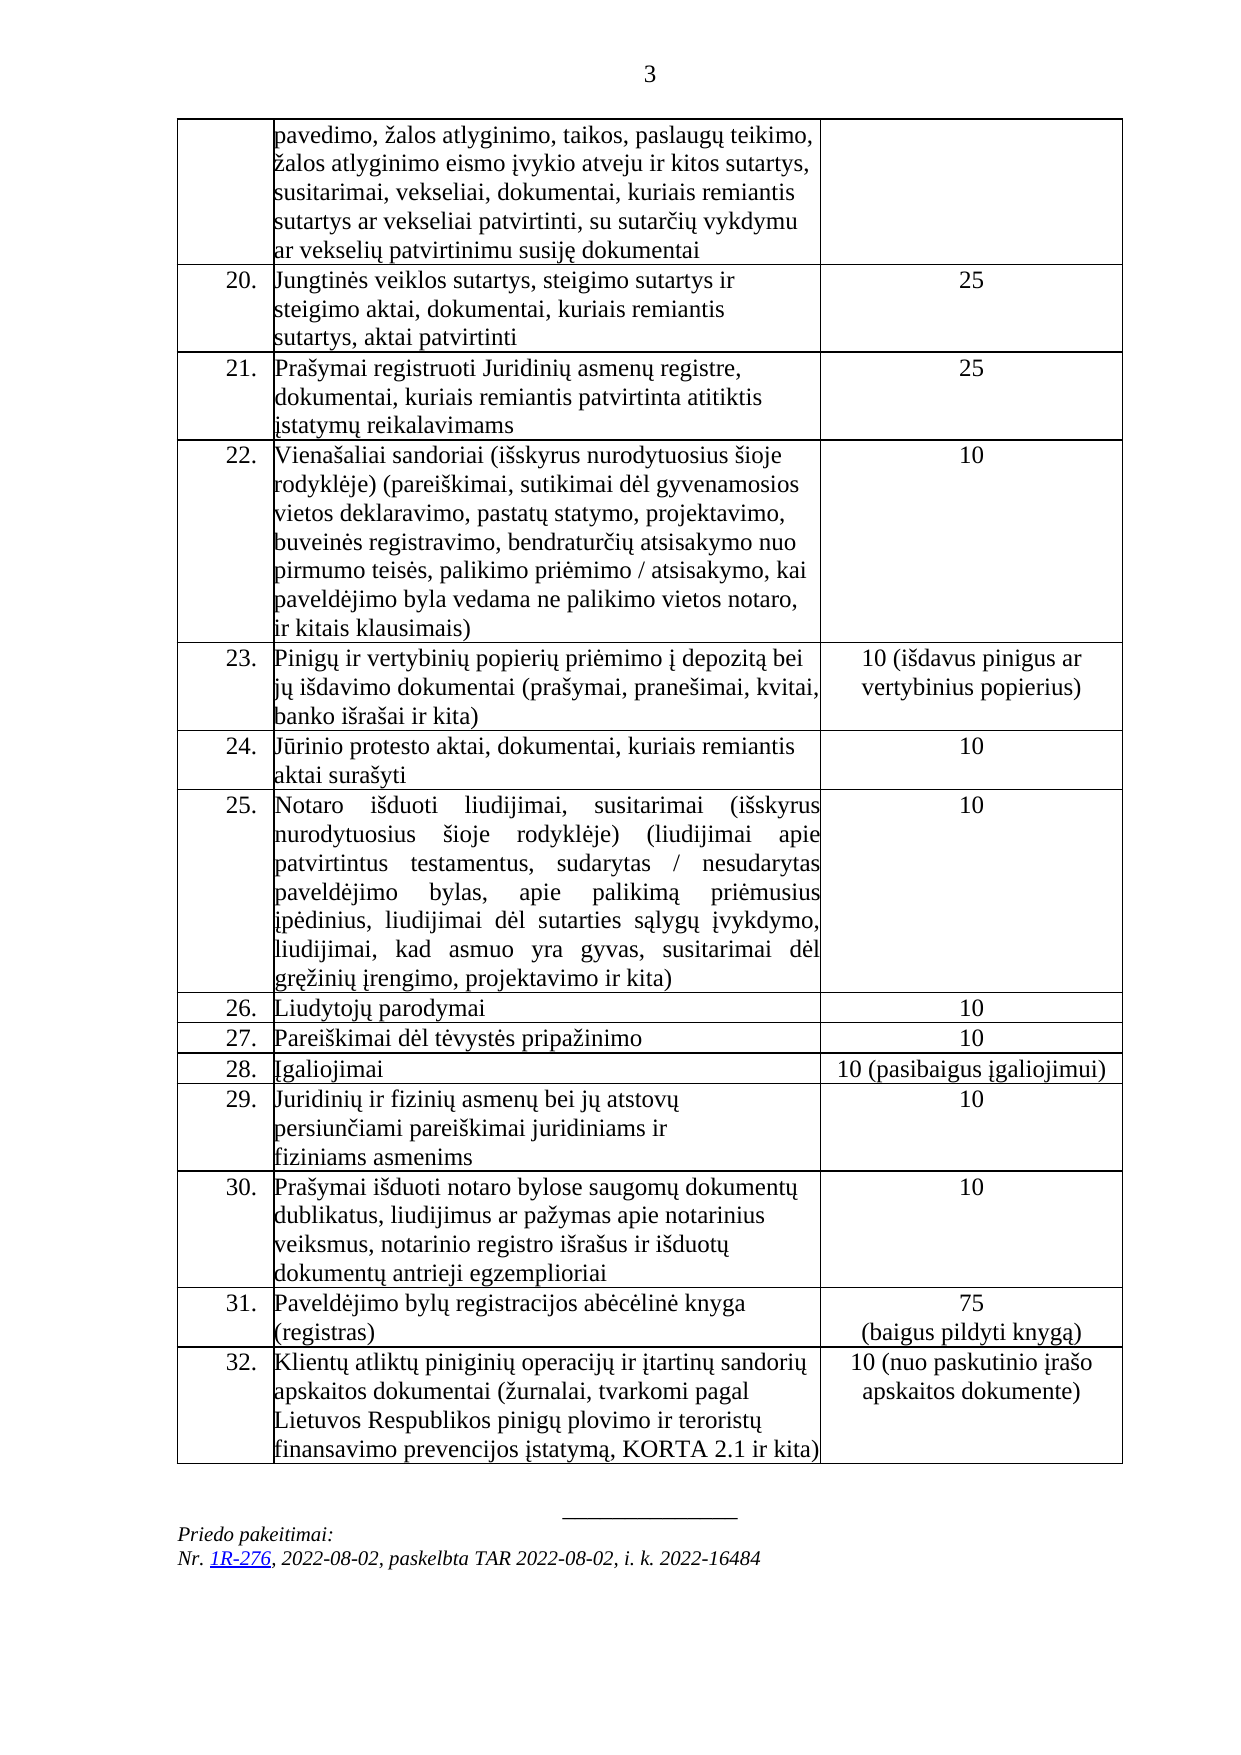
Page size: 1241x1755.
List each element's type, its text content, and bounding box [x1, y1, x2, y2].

table_cell [821, 120, 1122, 263]
table_cell 20. [178, 265, 273, 351]
table_cell 21. [178, 353, 273, 439]
text Priedo pakeitimai: [177, 1522, 1122, 1546]
table_cell 10 [821, 1084, 1122, 1170]
table_cell 31. [178, 1288, 273, 1346]
table_cell 23. [178, 643, 273, 730]
table_cell 10 [821, 1023, 1122, 1052]
table_cell Įgaliojimai [275, 1054, 820, 1082]
table_cell Klientų atliktų piniginių operacijų ir įtartinų sandorių apskaitos dokumentai (žurnalai, tvarkomi pagal Lietuvos Respublikos pinigų plovimo ir teroristų finansavimo prevencijos įstatymą, KORTA 2.1 ir kita) [275, 1348, 820, 1462]
table_cell 10 [821, 993, 1122, 1022]
table_cell Liudytojų parodymai [275, 993, 820, 1022]
table_cell Jūrinio protesto aktai, dokumentai, kuriais remiantis aktai surašyti [275, 731, 820, 789]
table_cell 10 (išdavus pinigus ar vertybinius popierius) [821, 643, 1122, 730]
table_cell Juridinių ir fizinių asmenų bei jų atstovų persiunčiami pareiškimai juridiniams ir fiziniams asmenims [275, 1084, 820, 1170]
table_cell Prašymai išduoti notaro bylose saugomų dokumentų dublikatus, liudijimus ar pažymas apie notarinius veiksmus, notarinio registro išrašus ir išduotų dokumentų antrieji egzemplioriai [275, 1172, 820, 1287]
table_cell 24. [178, 731, 273, 789]
table_cell 25 [821, 265, 1122, 351]
table_cell 25. [178, 790, 273, 992]
table_cell 30. [178, 1172, 273, 1287]
table_cell 10 [821, 731, 1122, 789]
table_cell 10 [821, 441, 1122, 642]
table_cell 28. [178, 1054, 273, 1082]
table_cell 26. [178, 993, 273, 1022]
table_cell Jungtinės veiklos sutartys, steigimo sutartys ir steigimo aktai, dokumentai, kuriais remiantis sutartys, aktai patvirtinti [275, 265, 820, 351]
table_cell 27. [178, 1023, 273, 1052]
table_cell Notaro išduoti liudijimai, susitarimai (išskyrus nurodytuosius šioje rodyklėje) (liudijimai apie patvirtintus testamentus, sudarytas / nesudarytas paveldėjimo bylas, apie palikimą priėmusius įpėdinius, liudijimai dėl sutarties sąlygų įvykdymo, liudijimai, kad asmuo yra gyvas, susitarimai dėl gręžinių įrengimo, projektavimo ir kita) [275, 790, 820, 992]
table_cell 10 (pasibaigus įgaliojimui) [821, 1054, 1122, 1082]
table_cell Prašymai registruoti Juridinių asmenų registre, dokumentai, kuriais remiantis patvirtinta atitiktis įstatymų reikalavimams [275, 353, 820, 439]
text Nr. 1R-276, 2022-08-02, paskelbta TAR 2022-08-02, i. k. 2022-16484 [177, 1546, 1122, 1570]
table_cell Pinigų ir vertybinių popierių priėmimo į depozitą bei jų išdavimo dokumentai (prašymai, pranešimai, kvitai, banko išrašai ir kita) [275, 643, 820, 730]
table_cell pavedimo, žalos atlyginimo, taikos, paslaugų teikimo, žalos atlyginimo eismo įvykio atveju ir kitos sutartys, susitarimai, vekseliai, dokumentai, kuriais remiantis sutartys ar vekseliai patvirtinti, su sutarčių vykdymu ar vekselių patvirtinimu susiję dokumentai [275, 120, 820, 263]
table_cell 32. [178, 1348, 273, 1462]
text ______________ [177, 1493, 1122, 1522]
table_cell 75 (baigus pildyti knygą) [821, 1288, 1122, 1346]
table_cell 29. [178, 1084, 273, 1170]
table_cell 25 [821, 353, 1122, 439]
table_cell 10 [821, 790, 1122, 992]
table_cell 10 [821, 1172, 1122, 1287]
table_cell [178, 120, 273, 263]
table_cell 22. [178, 441, 273, 642]
table_cell Vienašaliai sandoriai (išskyrus nurodytuosius šioje rodyklėje) (pareiškimai, sutikimai dėl gyvenamosios vietos deklaravimo, pastatų statymo, projektavimo, buveinės registravimo, bendraturčių atsisakymo nuo pirmumo teisės, palikimo priėmimo / atsisakymo, kai paveldėjimo byla vedama ne palikimo vietos notaro, ir kitais klausimais) [275, 441, 820, 642]
table_cell 10 (nuo paskutinio įrašo apskaitos dokumente) [821, 1348, 1122, 1462]
table_cell Paveldėjimo bylų registracijos abėcėlinė knyga (registras) [275, 1288, 820, 1346]
table_cell Pareiškimai dėl tėvystės pripažinimo [275, 1023, 820, 1052]
